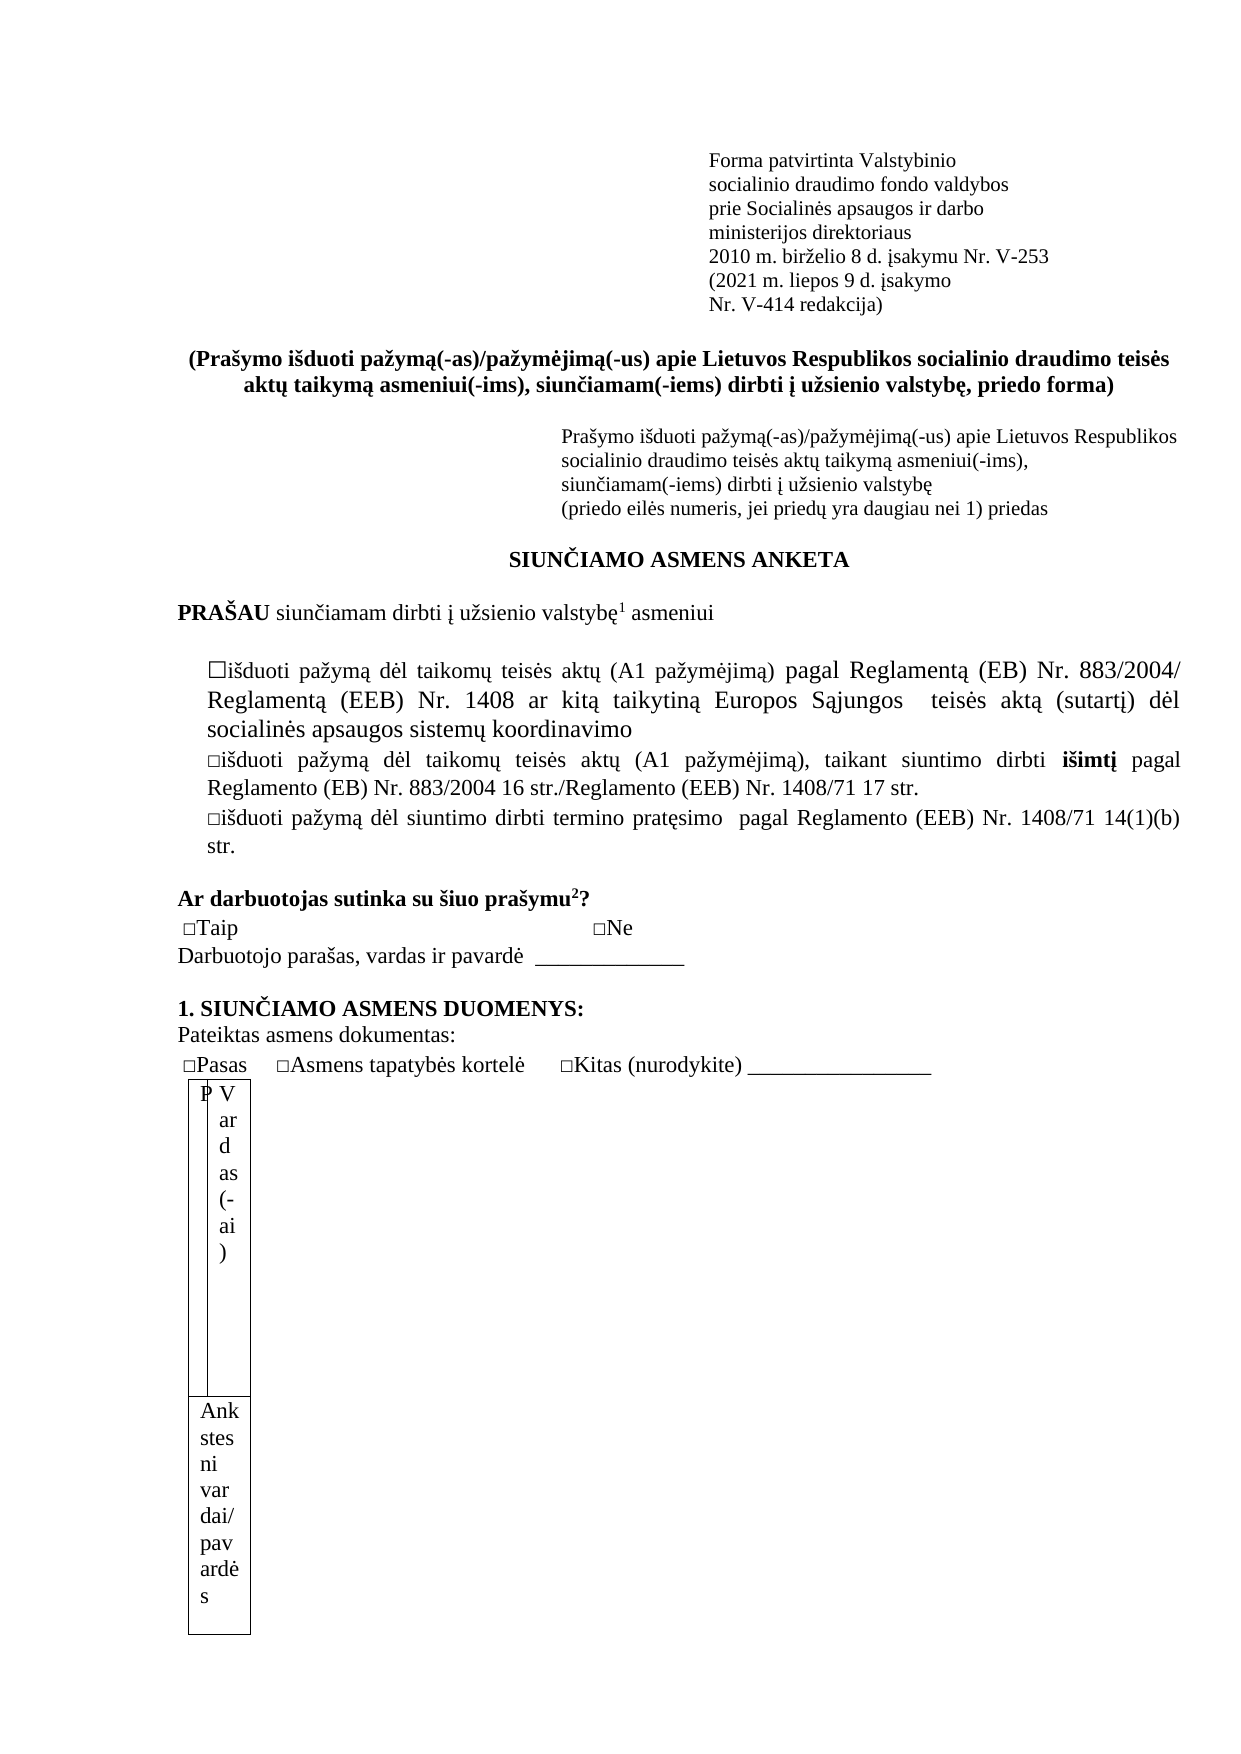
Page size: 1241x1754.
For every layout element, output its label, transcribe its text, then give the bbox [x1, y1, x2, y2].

text Darbuotojo parašas, vardas ir pavardė _____________ [177, 942, 1181, 968]
text SIUNČIAMO ASMENS ANKETA [162, 546, 1181, 573]
text socialinio draudimo fondo valdybos [709, 172, 1181, 196]
text siunčiamam(-iems) dirbti į užsienio valstybę [561, 472, 1181, 496]
text ☐išduoti pažymą dėl taikomų teisės aktų (A1 pažymėjimą) pagal Reglamentą (EB) Nr. 883/2004/ Reglamentą (EEB) Nr. 1408 ar kitą taikytiną Europos Sąjungos teisės aktą (sutartį) dėl socialinės apsaugos sistemų koordinavimo [207, 654, 1181, 743]
text Pateiktas asmens dokumentas: [177, 1021, 1181, 1048]
text ☐Taip ☐Ne [177, 911, 1181, 942]
text 2010 m. birželio 8 d. įsakymu Nr. V-253 [709, 244, 1181, 268]
table_header Vardas(-ai) [208, 1080, 250, 1396]
text ☐išduoti pažymą dėl taikomų teisės aktų (A1 pažymėjimą), taikant siuntimo dirbti išimtį pagal Reglamento (EB) Nr. 883/2004 16 str./Reglamento (EEB) Nr. 1408/71 17 str. [207, 743, 1181, 801]
text ministerijos direktoriaus [709, 220, 1181, 244]
table_header Pavardė [189, 1080, 207, 1396]
text ☐išduoti pažymą dėl siuntimo dirbti termino pratęsimo pagal Reglamento (EEB) Nr. 1408/71 14(1)(b) str. [207, 801, 1181, 858]
text Ar darbuotojas sutinka su šiuo prašymu2? [177, 884, 1181, 911]
text (2021 m. liepos 9 d. įsakymo [709, 268, 1181, 292]
text prie Socialinės apsaugos ir darbo [709, 196, 1181, 220]
text Prašymo išduoti pažymą(-as)/pažymėjimą(-us) apie Lietuvos Respublikos [561, 424, 1181, 448]
text Forma patvirtinta Valstybinio [709, 148, 1181, 172]
table_cell Ankstesni vardai/pavardės [189, 1397, 250, 1634]
text (priedo eilės numeris, jei priedų yra daugiau nei 1) priedas [561, 496, 1181, 520]
text socialinio draudimo teisės aktų taikymą asmeniui(-ims), [561, 448, 1181, 472]
text 1. SIUNČIAMO ASMENS DUOMENYS: [177, 995, 1181, 1021]
text PRAŠAU siunčiamam dirbti į užsienio valstybę1 asmeniui [162, 599, 1181, 626]
text (Prašymo išduoti pažymą(-as)/pažymėjimą(-us) apie Lietuvos Respublikos socialinio draudimo teisės aktų taikymą asmeniui(-ims), siunčiamam(-iems) dirbti į užsienio valstybę, priedo forma) [177, 345, 1181, 397]
text ☐Pasas ☐Asmens tapatybės kortelė ☐Kitas (nurodykite) ________________ [177, 1048, 1181, 1079]
text Nr. V-414 redakcija) [709, 292, 1181, 316]
